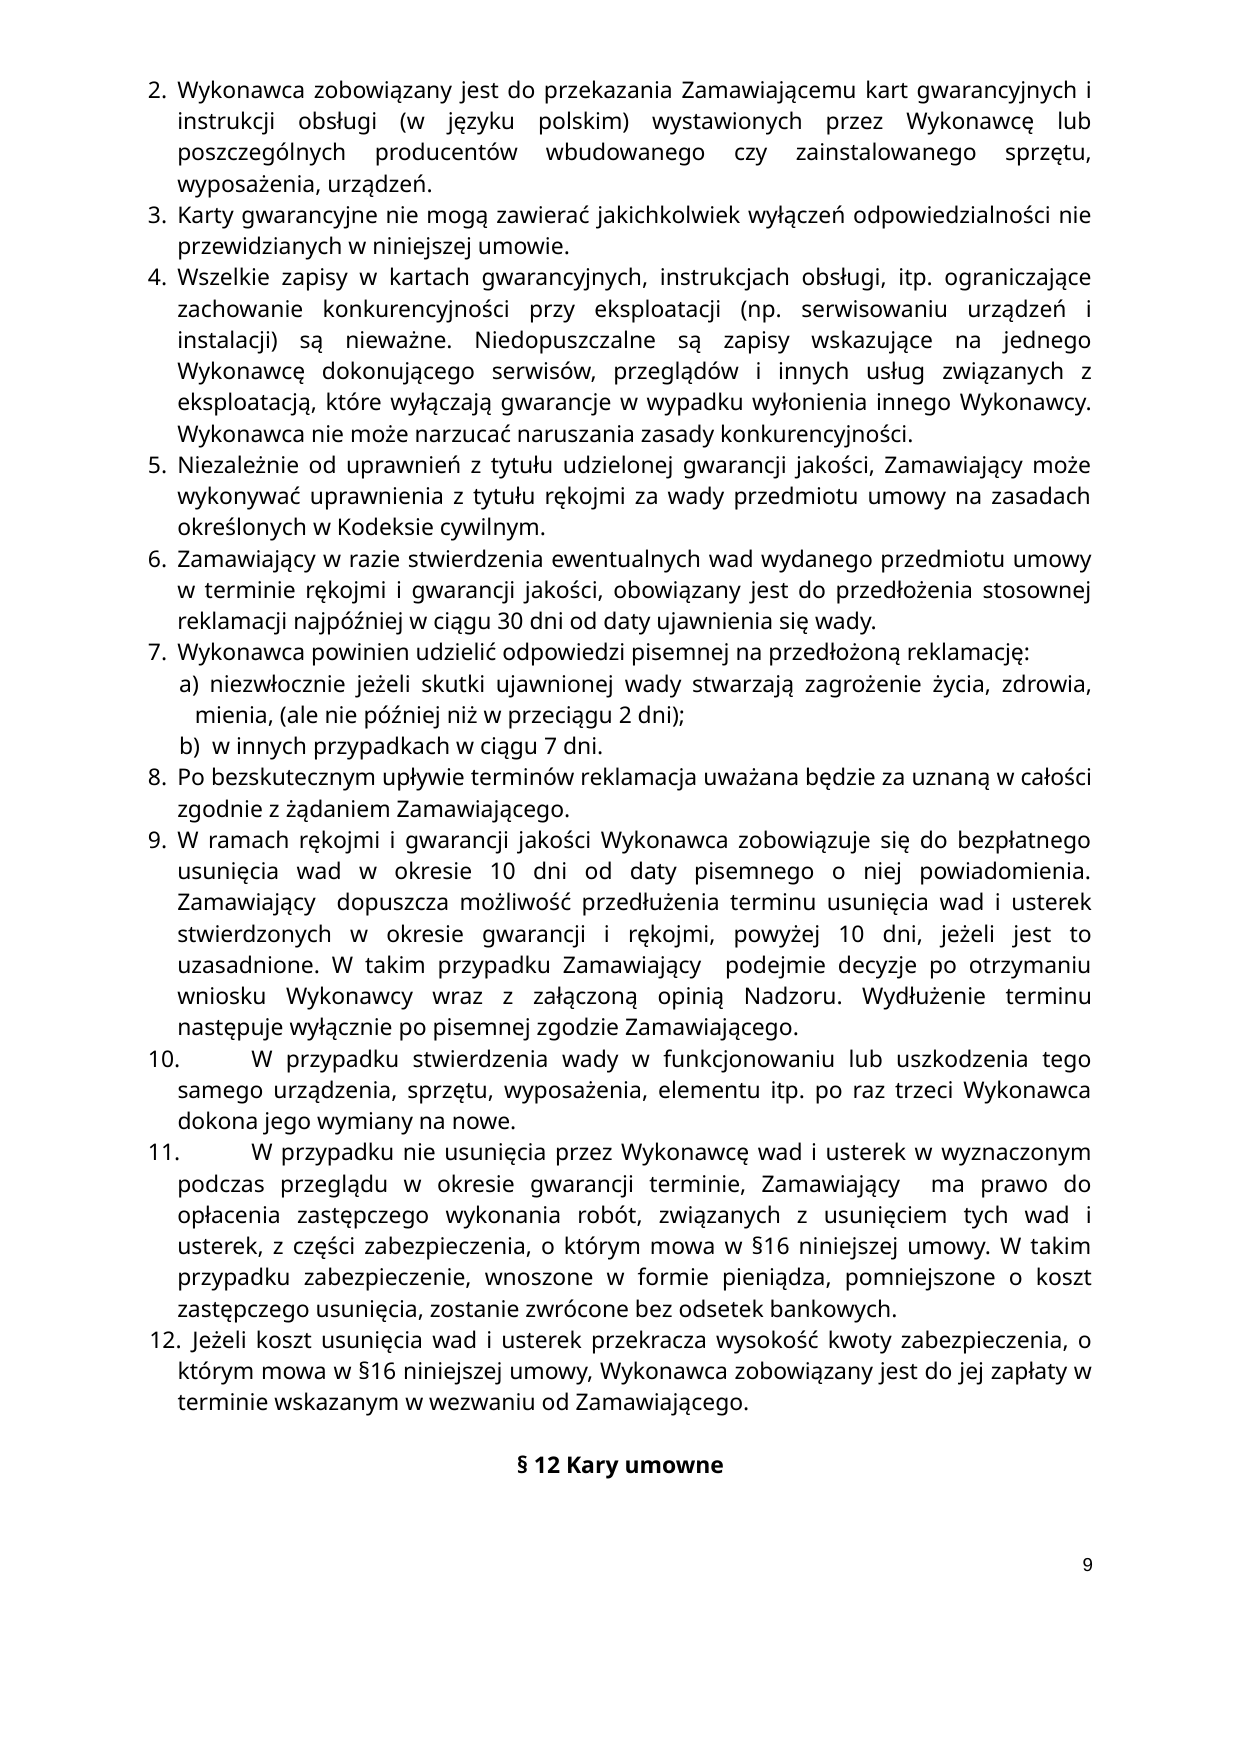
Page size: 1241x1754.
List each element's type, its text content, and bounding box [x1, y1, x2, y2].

list Po bezskutecznym upływie terminów reklamacja uważana będzie za uznaną w całości zgodnie z żądaniem Zamawiającego. [148, 761, 1093, 824]
list W przypadku nie usunięcia przez Wykonawcę wad i usterek w wyznaczonym podczas przeglądu w okresie gwarancji terminie, Zamawiający ma prawo do opłacenia zastępczego wykonania robót, związanych z usunięciem tych wad i usterek, z części zabezpieczenia, o którym mowa w §16 niniejszej umowy. W takim przypadku zabezpieczenie, wnoszone w formie pieniądza, pomniejszone o koszt zastępczego usunięcia, zostanie zwrócone bez odsetek bankowych. [148, 1136, 1093, 1324]
list Wykonawca powinien udzielić odpowiedzi pisemnej na przedłożoną reklamację: [148, 636, 1093, 667]
list Wszelkie zapisy w kartach gwarancyjnych, instrukcjach obsługi, itp. ograniczające zachowanie konkurencyjności przy eksploatacji (np. serwisowaniu urządzeń i instalacji) są nieważne. Niedopuszczalne są zapisy wskazujące na jednego Wykonawcę dokonującego serwisów, przeglądów i innych usług związanych z eksploatacją, które wyłączają gwarancje w wypadku wyłonienia innego Wykonawcy. Wykonawca nie może narzucać naruszania zasady konkurencyjności. [148, 261, 1093, 449]
list Wykonawca zobowiązany jest do przekazania Zamawiającemu kart gwarancyjnych i instrukcji obsługi (w języku polskim) wystawionych przez Wykonawcę lub poszczególnych producentów wbudowanego czy zainstalowanego sprzętu, wyposażenia, urządzeń. [148, 74, 1093, 199]
list W ramach rękojmi i gwarancji jakości Wykonawca zobowiązuje się do bezpłatnego usunięcia wad w okresie 10 dni od daty pisemnego o niej powiadomienia. Zamawiający dopuszcza możliwość przedłużenia terminu usunięcia wad i usterek stwierdzonych w okresie gwarancji i rękojmi, powyżej 10 dni, jeżeli jest to uzasadnione. W takim przypadku Zamawiający podejmie decyzje po otrzymaniu wniosku Wykonawcy wraz z załączoną opinią Nadzoru. Wydłużenie terminu następuje wyłącznie po pisemnej zgodzie Zamawiającego. [148, 824, 1093, 1042]
text a) niezwłocznie jeżeli skutki ujawnionej wady stwarzają zagrożenie życia, zdrowia, mienia, (ale nie później niż w przeciągu 2 dni); [179, 667, 1093, 730]
text § 12 Kary umowne [148, 1449, 1093, 1480]
list Zamawiający w razie stwierdzenia ewentualnych wad wydanego przedmiotu umowy w terminie rękojmi i gwarancji jakości, obowiązany jest do przedłożenia stosownej reklamacji najpóźniej w ciągu 30 dni od daty ujawnienia się wady. [148, 542, 1093, 636]
list W przypadku stwierdzenia wady w funkcjonowaniu lub uszkodzenia tego samego urządzenia, sprzętu, wyposażenia, elementu itp. po raz trzeci Wykonawca dokona jego wymiany na nowe. [148, 1042, 1093, 1136]
list Niezależnie od uprawnień z tytułu udzielonej gwarancji jakości, Zamawiający może wykonywać uprawnienia z tytułu rękojmi za wady przedmiotu umowy na zasadach określonych w Kodeksie cywilnym. [148, 449, 1093, 542]
text b) w innych przypadkach w ciągu 7 dni. [148, 730, 1093, 761]
list Jeżeli koszt usunięcia wad i usterek przekracza wysokość kwoty zabezpieczenia, o którym mowa w §16 niniejszej umowy, Wykonawca zobowiązany jest do jej zapłaty w terminie wskazanym w wezwaniu od Zamawiającego. [149, 1324, 1093, 1417]
list Karty gwarancyjne nie mogą zawierać jakichkolwiek wyłączeń odpowiedzialności nie przewidzianych w niniejszej umowie. [148, 199, 1093, 261]
